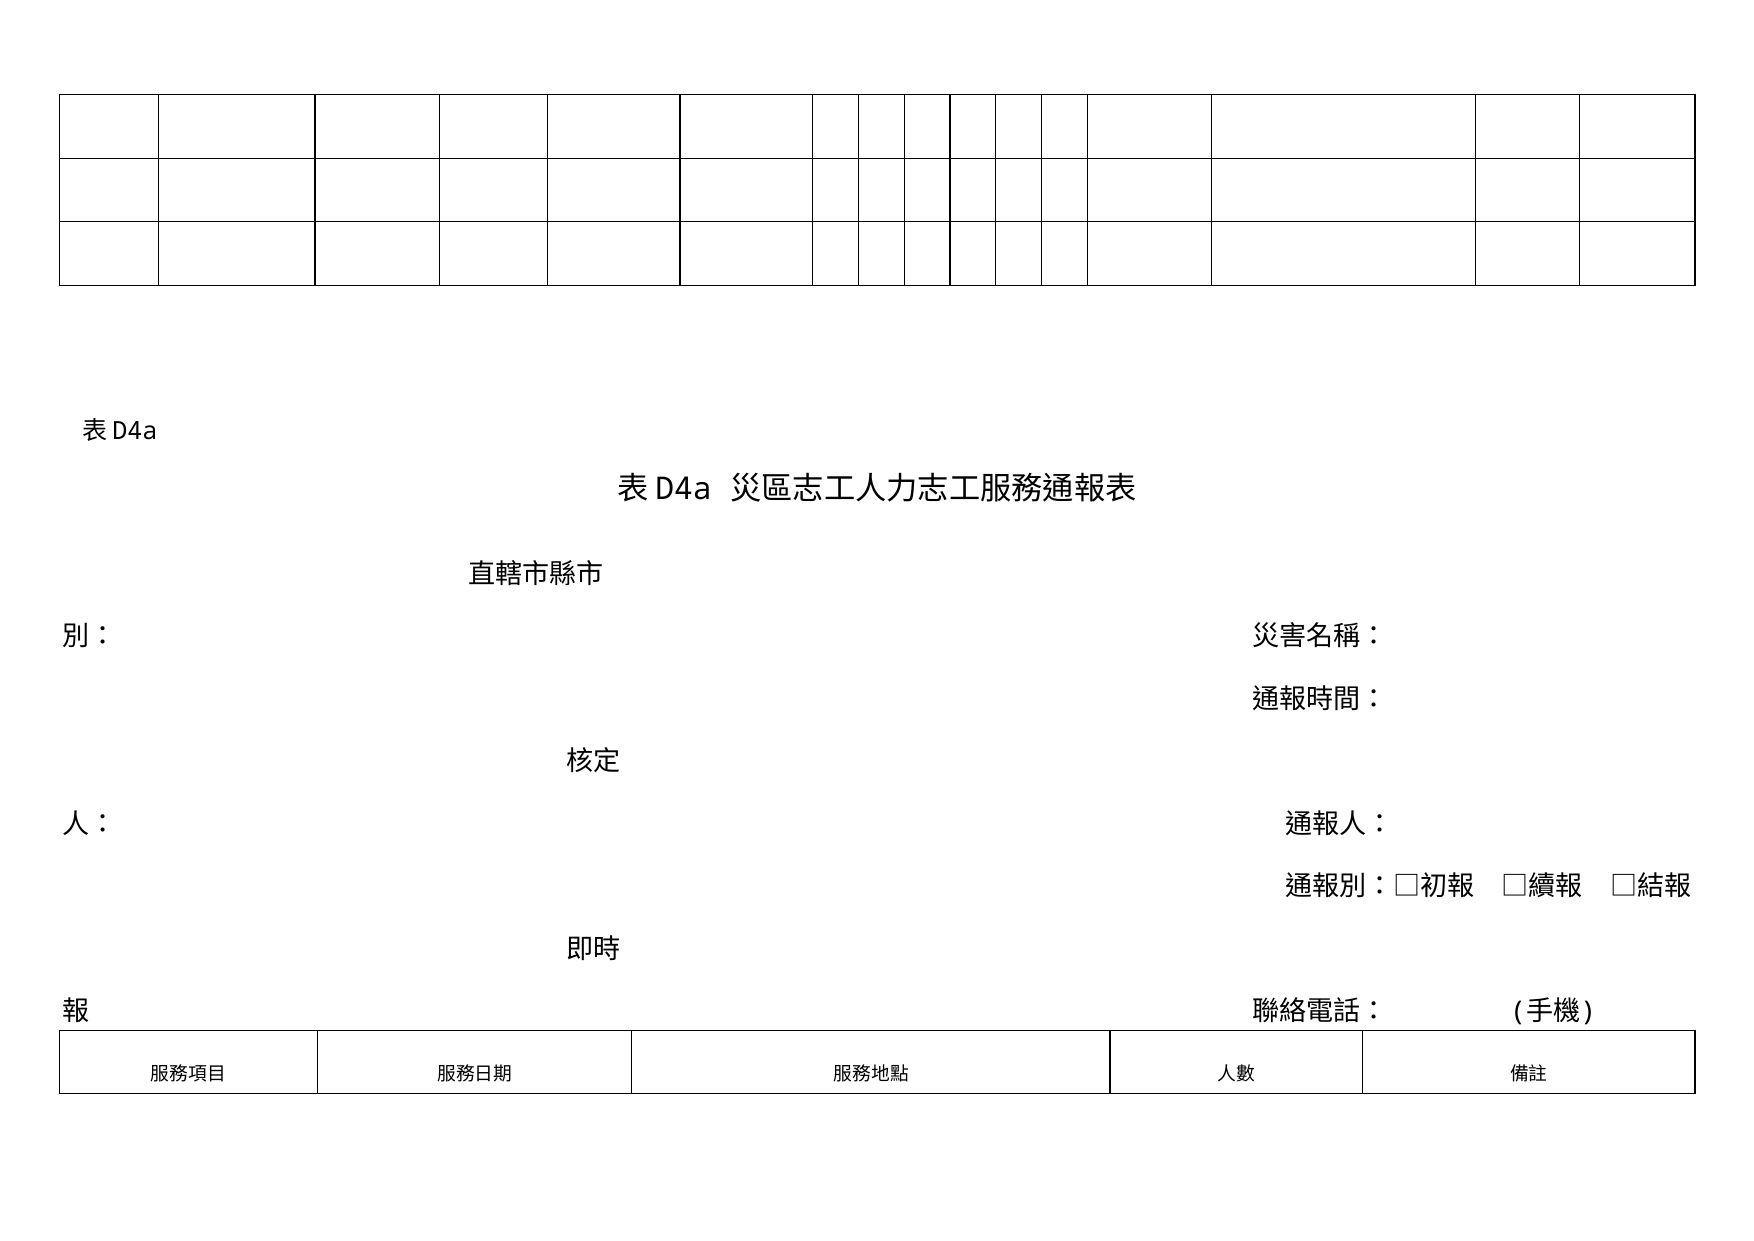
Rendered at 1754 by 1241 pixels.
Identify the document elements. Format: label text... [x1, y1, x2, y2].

table_cell [859, 159, 904, 221]
table_cell [996, 95, 1041, 157]
table_cell [1476, 159, 1579, 221]
table_cell [317, 842, 632, 905]
table_cell 即時報 [59, 905, 632, 1030]
table_cell [548, 95, 679, 157]
table_header 災害名稱： [632, 530, 1695, 655]
table_cell [159, 159, 314, 221]
text 表D4a [82, 410, 164, 447]
table_cell [307, 655, 317, 717]
table_cell [440, 159, 547, 221]
table_cell [1212, 222, 1475, 284]
table_cell 服務項目 [60, 1031, 317, 1093]
table_cell [681, 95, 812, 157]
table_cell [1088, 95, 1211, 157]
table_cell 通報人： [632, 717, 1695, 842]
table_cell [859, 222, 904, 284]
table_cell [59, 655, 307, 717]
table_cell [316, 159, 439, 221]
table_cell [1042, 159, 1087, 221]
table_cell [316, 222, 439, 284]
table_cell 通報別：□初報 □續報 □結報 [632, 842, 1695, 905]
table_cell [813, 95, 858, 157]
table_cell [440, 95, 547, 157]
table_cell [905, 95, 949, 157]
table_cell [59, 842, 307, 905]
table_cell [1088, 222, 1211, 284]
table_cell [1580, 159, 1694, 221]
table_cell [1042, 95, 1087, 157]
table_cell 聯絡電話： (手機) [632, 905, 1695, 1030]
table_cell [317, 655, 632, 717]
table_cell [159, 222, 314, 284]
table_cell 備註 [1363, 1031, 1694, 1093]
table_cell 核定人： [59, 717, 632, 842]
table_cell [1042, 222, 1087, 284]
table_cell [1476, 222, 1579, 284]
table_cell [996, 159, 1041, 221]
table_cell [1212, 159, 1475, 221]
table_cell [548, 159, 679, 221]
table_cell [951, 159, 995, 221]
table_cell [905, 222, 949, 284]
table_cell [681, 159, 812, 221]
table_cell [1212, 95, 1475, 157]
table_cell 通報時間： [632, 655, 1695, 717]
text 表D4a 災區志工人力志工服務通報表 [59, 403, 1695, 507]
table_cell [159, 95, 314, 157]
table_cell [60, 95, 158, 157]
table_cell [681, 222, 812, 284]
table_cell [60, 159, 158, 221]
table_cell [813, 222, 858, 284]
table_cell [1580, 95, 1694, 157]
table_cell [440, 222, 547, 284]
table_cell [316, 95, 439, 157]
table_cell [307, 842, 317, 905]
table_cell [548, 222, 679, 284]
table_header 直轄市縣市別： [59, 530, 632, 655]
table_cell [951, 222, 995, 284]
table_cell [60, 222, 158, 284]
table_cell [996, 222, 1041, 284]
table_cell [1088, 159, 1211, 221]
table_cell 服務地點 [632, 1031, 1109, 1093]
table_cell [905, 159, 949, 221]
table_cell [813, 159, 858, 221]
table_cell [1580, 222, 1694, 284]
table_cell [1476, 95, 1579, 157]
table_cell [951, 95, 995, 157]
table_cell 人數 [1111, 1031, 1362, 1093]
table_cell [859, 95, 904, 157]
table_cell 服務日期 [318, 1031, 631, 1093]
